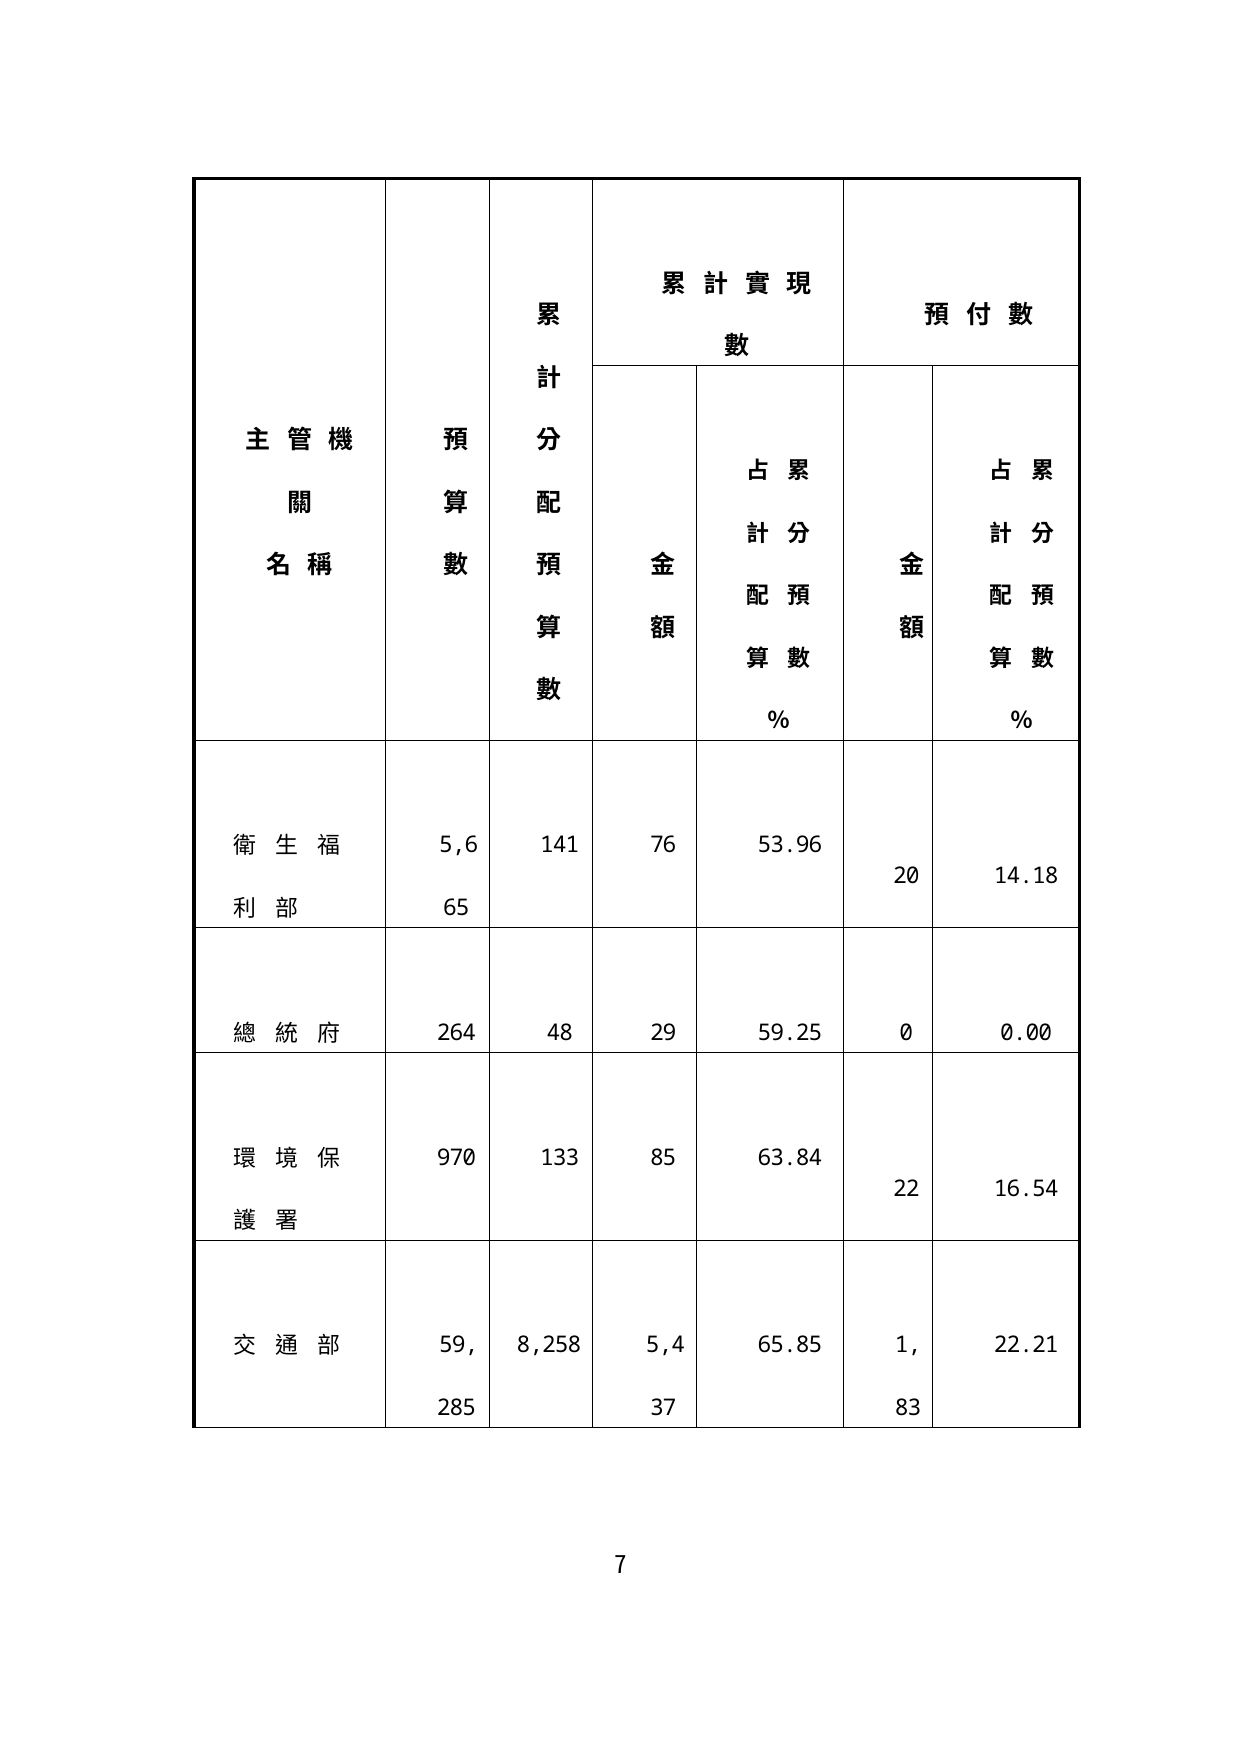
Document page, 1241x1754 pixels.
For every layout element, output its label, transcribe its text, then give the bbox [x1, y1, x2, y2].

table_cell 59.25 [697, 928, 843, 1052]
table_cell 22 [844, 1053, 932, 1240]
table_cell 53.96 [697, 741, 843, 927]
table_cell 22.21 [933, 1241, 1078, 1427]
table_cell 交通部 [196, 1241, 385, 1427]
table_cell 133 [490, 1053, 592, 1240]
table_cell 85 [593, 1053, 696, 1240]
table_header 預算數 [386, 180, 489, 740]
table_cell 5,437 [593, 1241, 696, 1427]
table_cell 59,285 [386, 1241, 489, 1427]
table_cell 76 [593, 741, 696, 927]
table_header 累計 分配 預算數 [490, 180, 592, 740]
table_cell 總統府 [196, 928, 385, 1052]
table_cell 14.18 [933, 741, 1078, 927]
table_cell 1,83 [844, 1241, 932, 1427]
table_cell 0.00 [933, 928, 1078, 1052]
table_header 累計實現數 [593, 180, 843, 365]
table_cell 8,258 [490, 1241, 592, 1427]
table_cell 65.85 [697, 1241, 843, 1427]
table_cell 金額 [844, 366, 932, 740]
table_cell 970 [386, 1053, 489, 1240]
table_cell 48 [490, 928, 592, 1052]
table_cell 金額 [593, 366, 696, 740]
table_cell 141 [490, 741, 592, 927]
table_cell 0 [844, 928, 932, 1052]
table_cell 29 [593, 928, 696, 1052]
table_cell 16.54 [933, 1053, 1078, 1240]
table_header 預付數 [844, 180, 1078, 365]
table_header 主管機關 名稱 [196, 180, 385, 740]
table_cell 環境保護署 [196, 1053, 385, 1240]
table_cell 264 [386, 928, 489, 1052]
table_cell 占累計分配預算數％ [933, 366, 1078, 740]
table_cell 占累計分配預算數％ [697, 366, 843, 740]
table_cell 衛生福利部 [196, 741, 385, 927]
table_cell 20 [844, 741, 932, 927]
table_cell 63.84 [697, 1053, 843, 1240]
table_cell 5,665 [386, 741, 489, 927]
